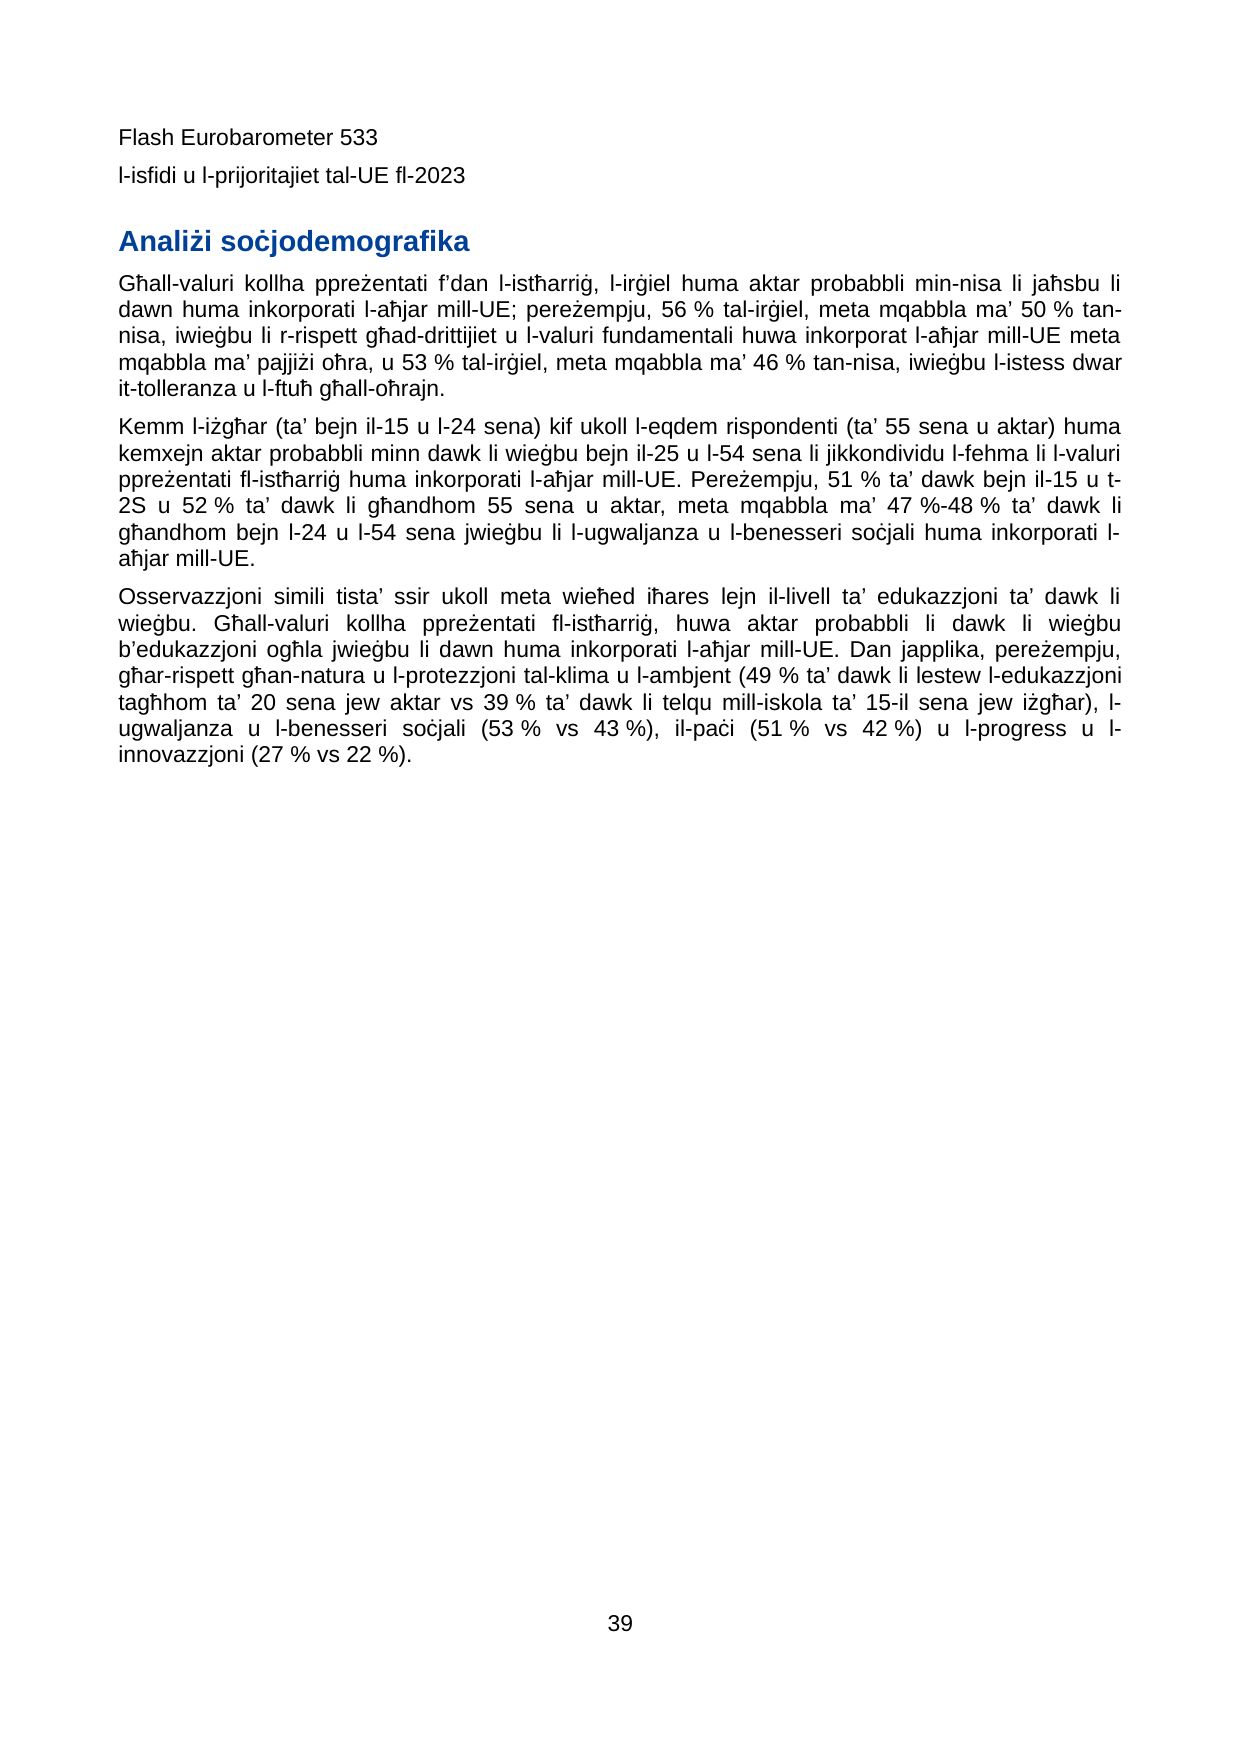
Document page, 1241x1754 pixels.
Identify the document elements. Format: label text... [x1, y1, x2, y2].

text Osservazzjoni simili tista’ ssir ukoll meta wieħed iħares lejn il-livell ta’ edukazzjoni ta’ dawk li wieġbu. Għall-valuri kollha ppreżentati fl-istħarriġ, huwa aktar probabbli li dawk li wieġbu b’edukazzjoni ogħla jwieġbu li dawn huma inkorporati l-aħjar mill-UE. Dan japplika, pereżempju, għar-rispett għan-natura u l-protezzjoni tal-klima u l-ambjent (49 % ta’ dawk li lestew l-edukazzjoni tagħhom ta’ 20 sena jew aktar vs 39 % ta’ dawk li telqu mill-iskola ta’ 15-il sena jew iżgħar), l-ugwaljanza u l-benesseri soċjali (53 % vs 43 %), il-paċi (51 % vs 42 %) u l-progress u l-innovazzjoni (27 % vs 22 %). [118, 583, 1122, 768]
text Analiżi soċjodemografika [118, 224, 1122, 258]
text Għall-valuri kollha ppreżentati f’dan l-istħarriġ, l-irġiel huma aktar probabbli min-nisa li jaħsbu li dawn huma inkorporati l-aħjar mill-UE; pereżempju, 56 % tal-irġiel, meta mqabbla ma’ 50 % tan-nisa, iwieġbu li r-rispett għad-drittijiet u l-valuri fundamentali huwa inkorporat l-aħjar mill-UE meta mqabbla ma’ pajjiżi oħra, u 53 % tal-irġiel, meta mqabbla ma’ 46 % tan-nisa, iwieġbu l-istess dwar it-tolleranza u l-ftuħ għall-oħrajn. [118, 269, 1122, 401]
text Kemm l-iżgħar (ta’ bejn il-15 u l-24 sena) kif ukoll l-eqdem rispondenti (ta’ 55 sena u aktar) huma kemxejn aktar probabbli minn dawk li wieġbu bejn il-25 u l-54 sena li jikkondividu l-fehma li l-valuri ppreżentati fl-istħarriġ huma inkorporati l-aħjar mill-UE. Pereżempju, 51 % ta’ dawk bejn il-15 u t-2S u 52 % ta’ dawk li għandhom 55 sena u aktar, meta mqabbla ma’ 47 %-48 % ta’ dawk li għandhom bejn l-24 u l-54 sena jwieġbu li l-ugwaljanza u l-benesseri soċjali huma inkorporati l-aħjar mill-UE. [118, 413, 1122, 571]
